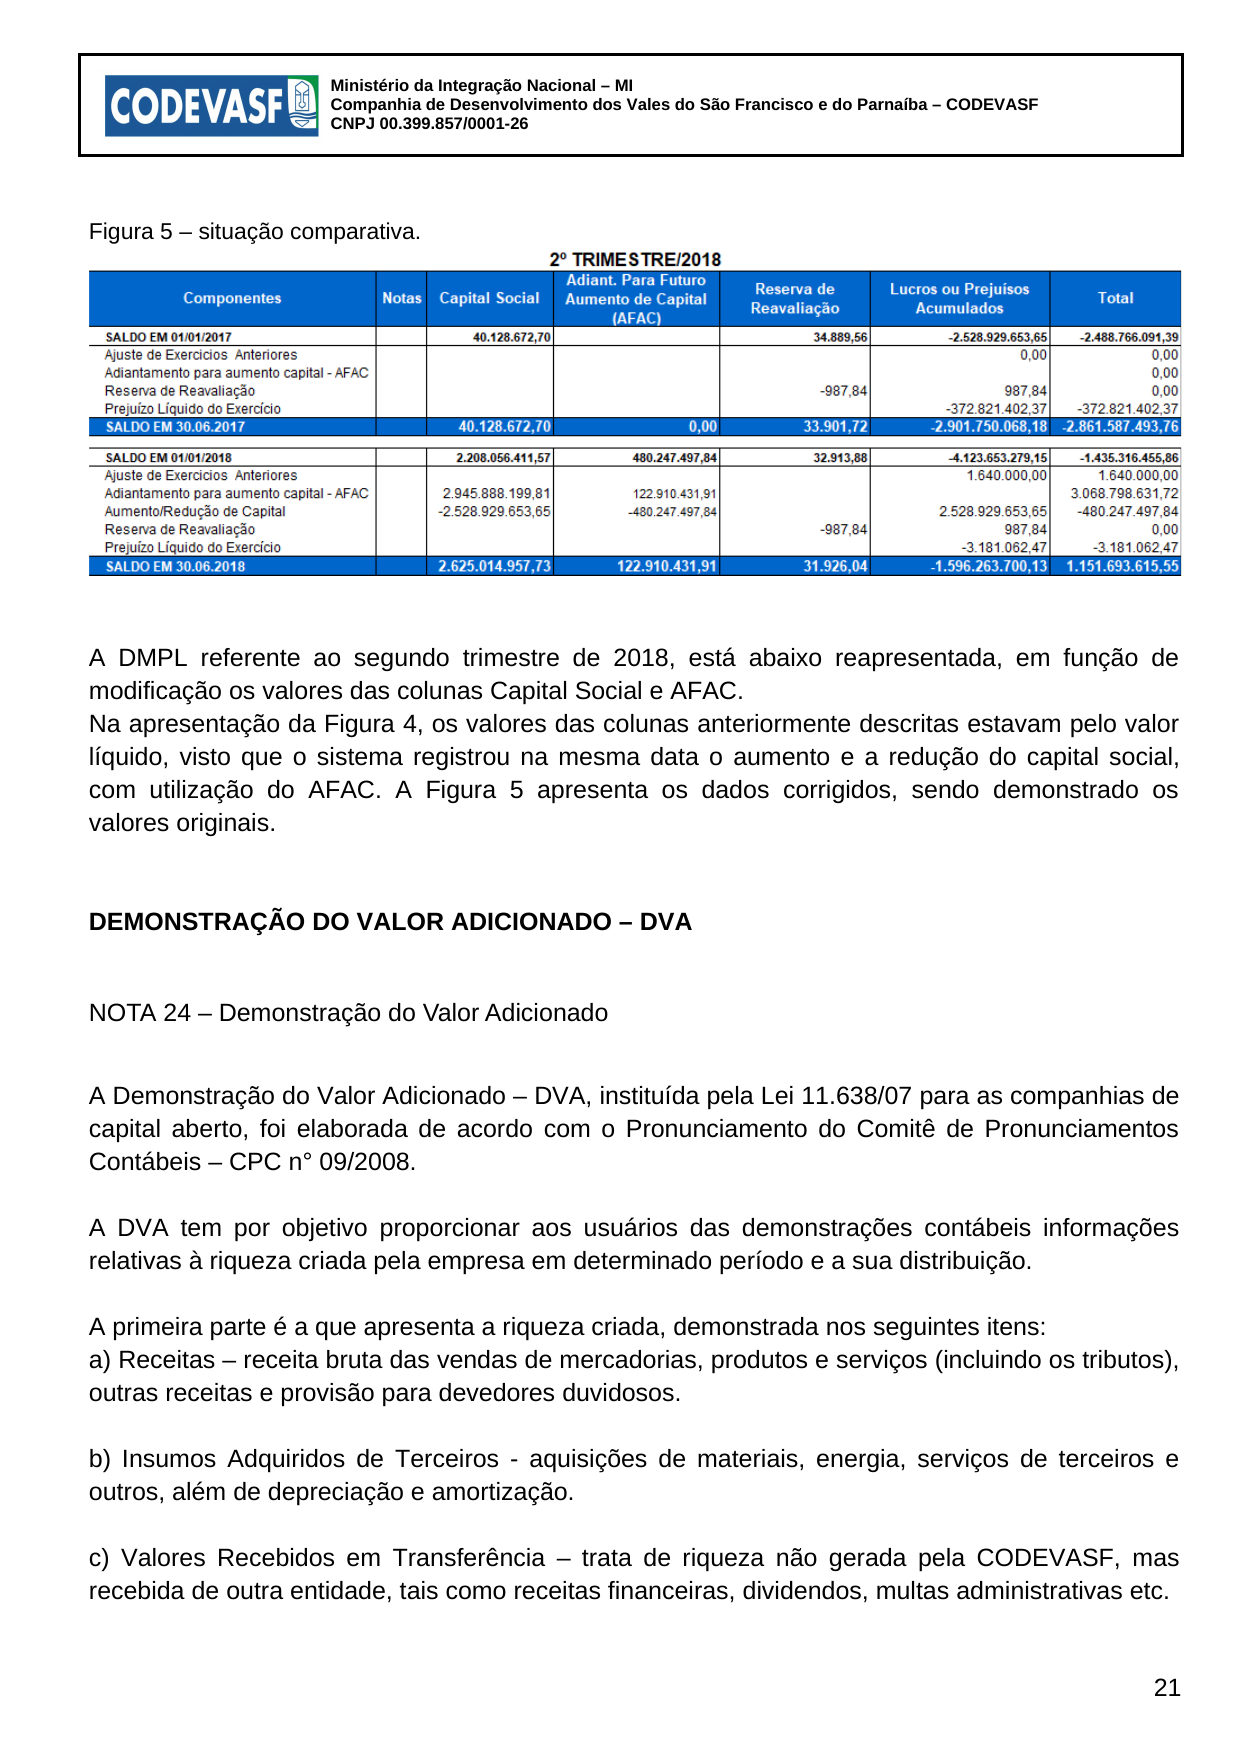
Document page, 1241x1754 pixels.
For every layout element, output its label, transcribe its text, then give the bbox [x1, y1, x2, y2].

text a) Receitas – receita bruta das vendas de mercadorias, produtos e serviços (incluindo os tributos), outras receitas e provisão para devedores duvidosos. [89, 1345, 1181, 1407]
picture [88, 248, 1182, 576]
text Figura 5 – situação comparativa. [89, 218, 1181, 244]
text A DMPL referente ao segundo trimestre de 2018, está abaixo reapresentada, em função de modificação os valores das colunas Capital Social e AFAC. [89, 643, 1181, 705]
text Na apresentação da Figura 4, os valores das colunas anteriormente descritas estavam pelo valor líquido, visto que o sistema registrou na mesma data o aumento e a redução do capital social, com utilização do AFAC. A Figura 5 apresenta os dados corrigidos, sendo demonstrado os valores originais. [89, 709, 1181, 837]
text A primeira parte é a que apresenta a riqueza criada, demonstrada nos seguintes itens: [89, 1312, 1181, 1341]
picture [99, 69, 325, 145]
text b) Insumos Adquiridos de Terceiros - aquisições de materiais, energia, serviços de terceiros e outros, além de depreciação e amortização. [89, 1444, 1181, 1506]
subtitle NOTA 24 – Demonstração do Valor Adicionado [89, 998, 1181, 1027]
text DEMONSTRAÇÃO DO VALOR ADICIONADO – DVA [89, 907, 1181, 936]
text A DVA tem por objetivo proporcionar aos usuários das demonstrações contábeis informações relativas à riqueza criada pela empresa em determinado período e a sua distribuição. [89, 1213, 1181, 1274]
text A Demonstração do Valor Adicionado – DVA, instituída pela Lei 11.638/07 para as companhias de capital aberto, foi elaborada de acordo com o Pronunciamento do Comitê de Pronunciamentos Contábeis – CPC n° 09/2008. [89, 1081, 1181, 1175]
text c) Valores Recebidos em Transferência – trata de riqueza não gerada pela CODEVASF, mas recebida de outra entidade, tais como receitas financeiras, dividendos, multas administrativas etc. [89, 1543, 1181, 1605]
